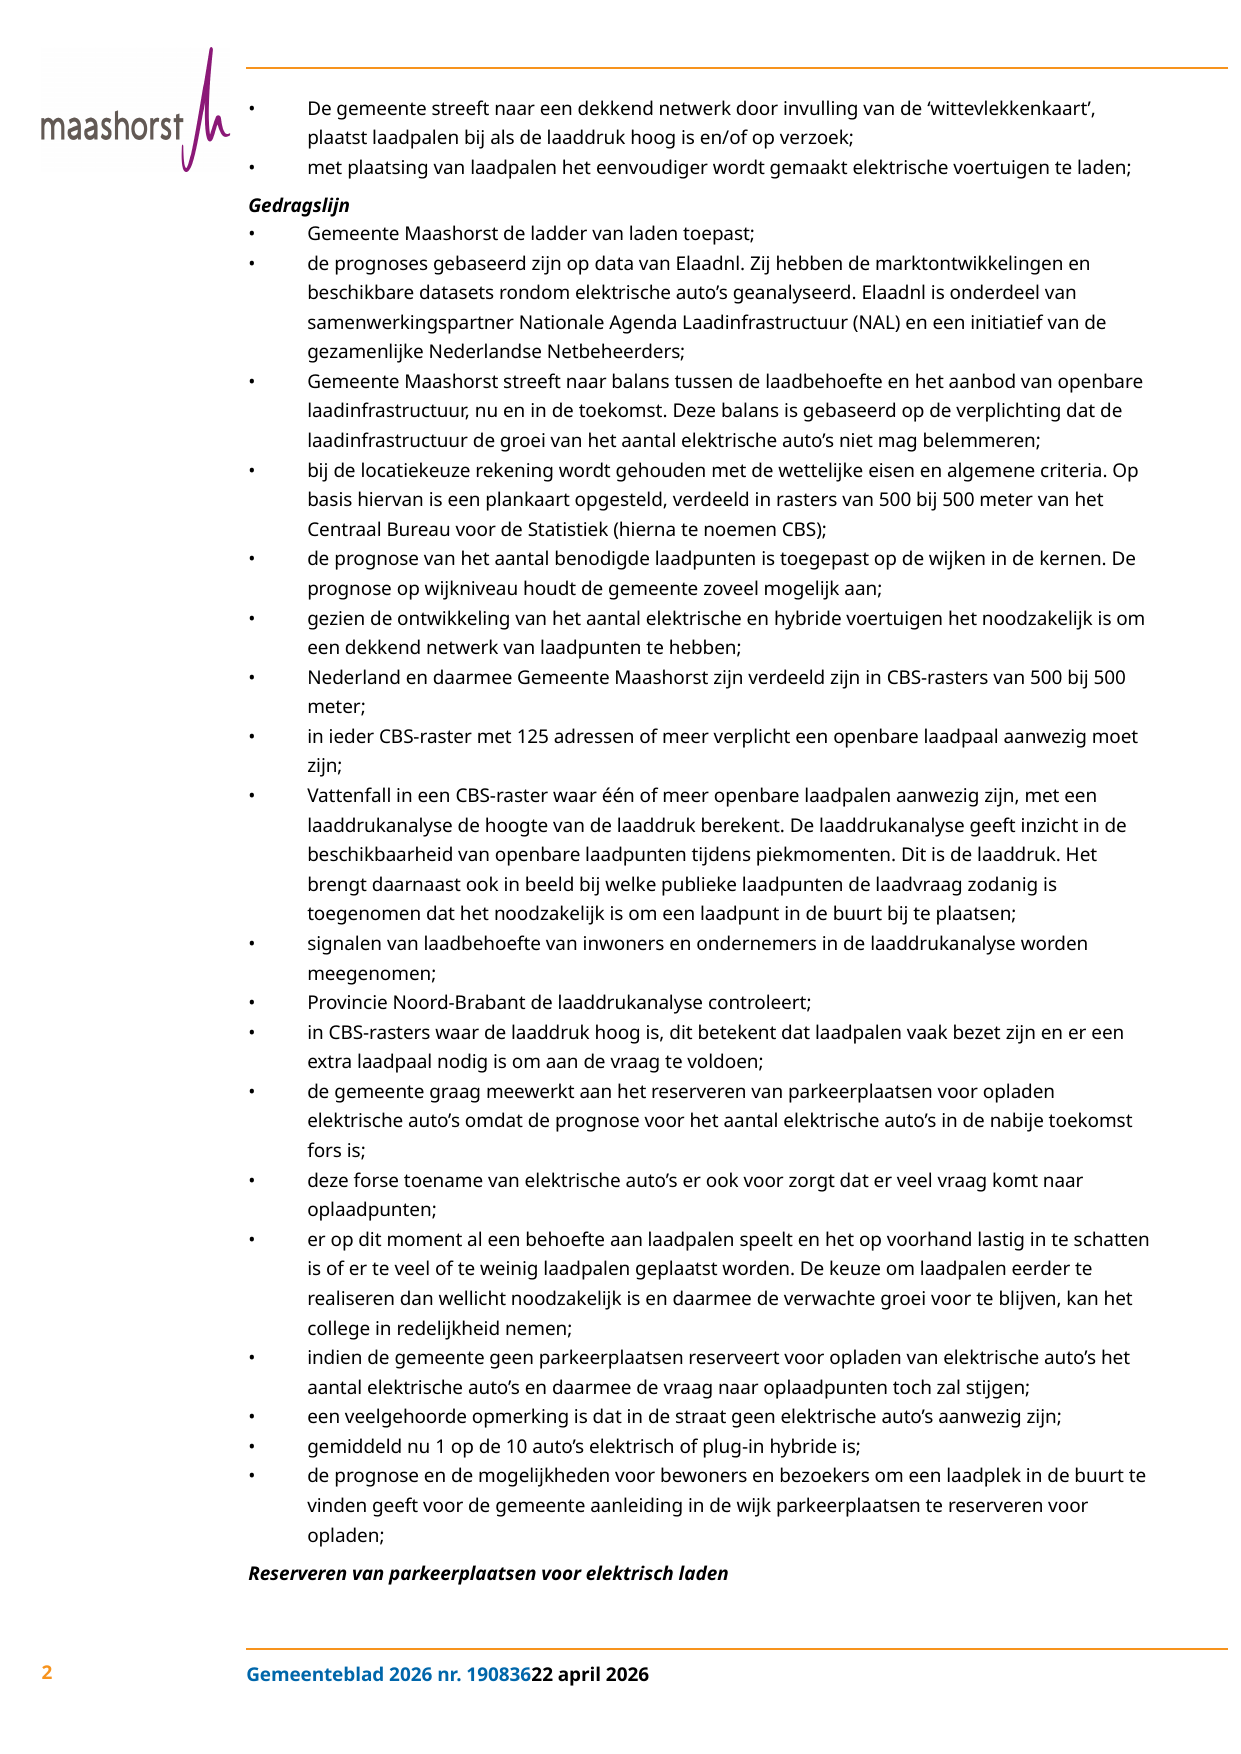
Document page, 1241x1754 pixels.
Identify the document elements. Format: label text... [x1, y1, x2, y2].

list indien de gemeente geen parkeerplaatsen reserveert voor opladen van elektrische auto’s het aantal elektrische auto’s en daarmee de vraag naar oplaadpunten toch zal stijgen; [248, 1344, 1152, 1400]
text Reserveren van parkeerplaatsen voor elektrisch laden [248, 1560, 1152, 1586]
list Gemeente Maashorst de ladder van laden toepast; [248, 220, 1152, 246]
list gemiddeld nu 1 op de 10 auto’s elektrisch of plug-in hybride is; [248, 1433, 1152, 1459]
list De gemeente streeft naar een dekkend netwerk door invulling van de ‘wittevlekkenkaart’, plaatst laadpalen bij als de laaddruk hoog is en/of op verzoek; [248, 95, 1152, 150]
list met plaatsing van laadpalen het eenvoudiger wordt gemaakt elektrische voertuigen te laden; [248, 154, 1152, 180]
list signalen van laadbehoefte van inwoners en ondernemers in de laaddrukanalyse worden meegenomen; [248, 930, 1152, 986]
list Nederland en daarmee Gemeente Maashorst zijn verdeeld zijn in CBS-rasters van 500 bij 500 meter; [248, 664, 1152, 719]
list in ieder CBS-raster met 125 adressen of meer verplicht een openbare laadpaal aanwezig moet zijn; [248, 723, 1152, 778]
list gezien de ontwikkeling van het aantal elektrische en hybride voertuigen het noodzakelijk is om een dekkend netwerk van laadpunten te hebben; [248, 605, 1152, 660]
picture [41, 47, 231, 172]
list in CBS-rasters waar de laaddruk hoog is, dit betekent dat laadpalen vaak bezet zijn en er een extra laadpaal nodig is om aan de vraag te voldoen; [248, 1019, 1152, 1074]
list Gemeente Maashorst streeft naar balans tussen de laadbehoefte en het aanbod van openbare laadinfrastructuur, nu en in de toekomst. Deze balans is gebaseerd op de verplichting dat de laadinfrastructuur de groei van het aantal elektrische auto’s niet mag belemmeren; [248, 368, 1152, 453]
list er op dit moment al een behoefte aan laadpalen speelt en het op voorhand lastig in te schatten is of er te veel of te weinig laadpalen geplaatst worden. De keuze om laadpalen eerder te realiseren dan wellicht noodzakelijk is en daarmee de verwachte groei voor te blijven, kan het college in redelijkheid nemen; [248, 1226, 1152, 1341]
list een veelgehoorde opmerking is dat in de straat geen elektrische auto’s aanwezig zijn; [248, 1403, 1152, 1429]
list Vattenfall in een CBS-raster waar één of meer openbare laadpalen aanwezig zijn, met een laaddrukanalyse de hoogte van de laaddruk berekent. De laaddrukanalyse geeft inzicht in de beschikbaarheid van openbare laadpunten tijdens piekmomenten. Dit is de laaddruk. Het brengt daarnaast ook in beeld bij welke publieke laadpunten de laadvraag zodanig is toegenomen dat het noodzakelijk is om een laadpunt in de buurt bij te plaatsen; [248, 782, 1152, 926]
list de gemeente graag meewerkt aan het reserveren van parkeerplaatsen voor opladen elektrische auto’s omdat de prognose voor het aantal elektrische auto’s in de nabije toekomst fors is; [248, 1078, 1152, 1163]
list de prognose van het aantal benodigde laadpunten is toegepast op de wijken in de kernen. De prognose op wijkniveau houdt de gemeente zoveel mogelijk aan; [248, 546, 1152, 601]
list deze forse toename van elektrische auto’s er ook voor zorgt dat er veel vraag komt naar oplaadpunten; [248, 1167, 1152, 1222]
list Provincie Noord-Brabant de laaddrukanalyse controleert; [248, 989, 1152, 1015]
list de prognoses gebaseerd zijn op data van Elaadnl. Zij hebben de marktontwikkelingen en beschikbare datasets rondom elektrische auto’s geanalyseerd. Elaadnl is onderdeel van samenwerkingspartner Nationale Agenda Laadinfrastructuur (NAL) en een initiatief van de gezamenlijke Nederlandse Netbeheerders; [248, 250, 1152, 364]
list de prognose en de mogelijkheden voor bewoners en bezoekers om een laadplek in de buurt te vinden geeft voor de gemeente aanleiding in de wijk parkeerplaatsen te reserveren voor opladen; [248, 1463, 1152, 1548]
list bij de locatiekeuze rekening wordt gehouden met de wettelijke eisen en algemene criteria. Op basis hiervan is een plankaart opgesteld, verdeeld in rasters van 500 bij 500 meter van het Centraal Bureau voor de Statistiek (hierna te noemen CBS); [248, 457, 1152, 542]
text Gedragslijn [248, 192, 1152, 218]
